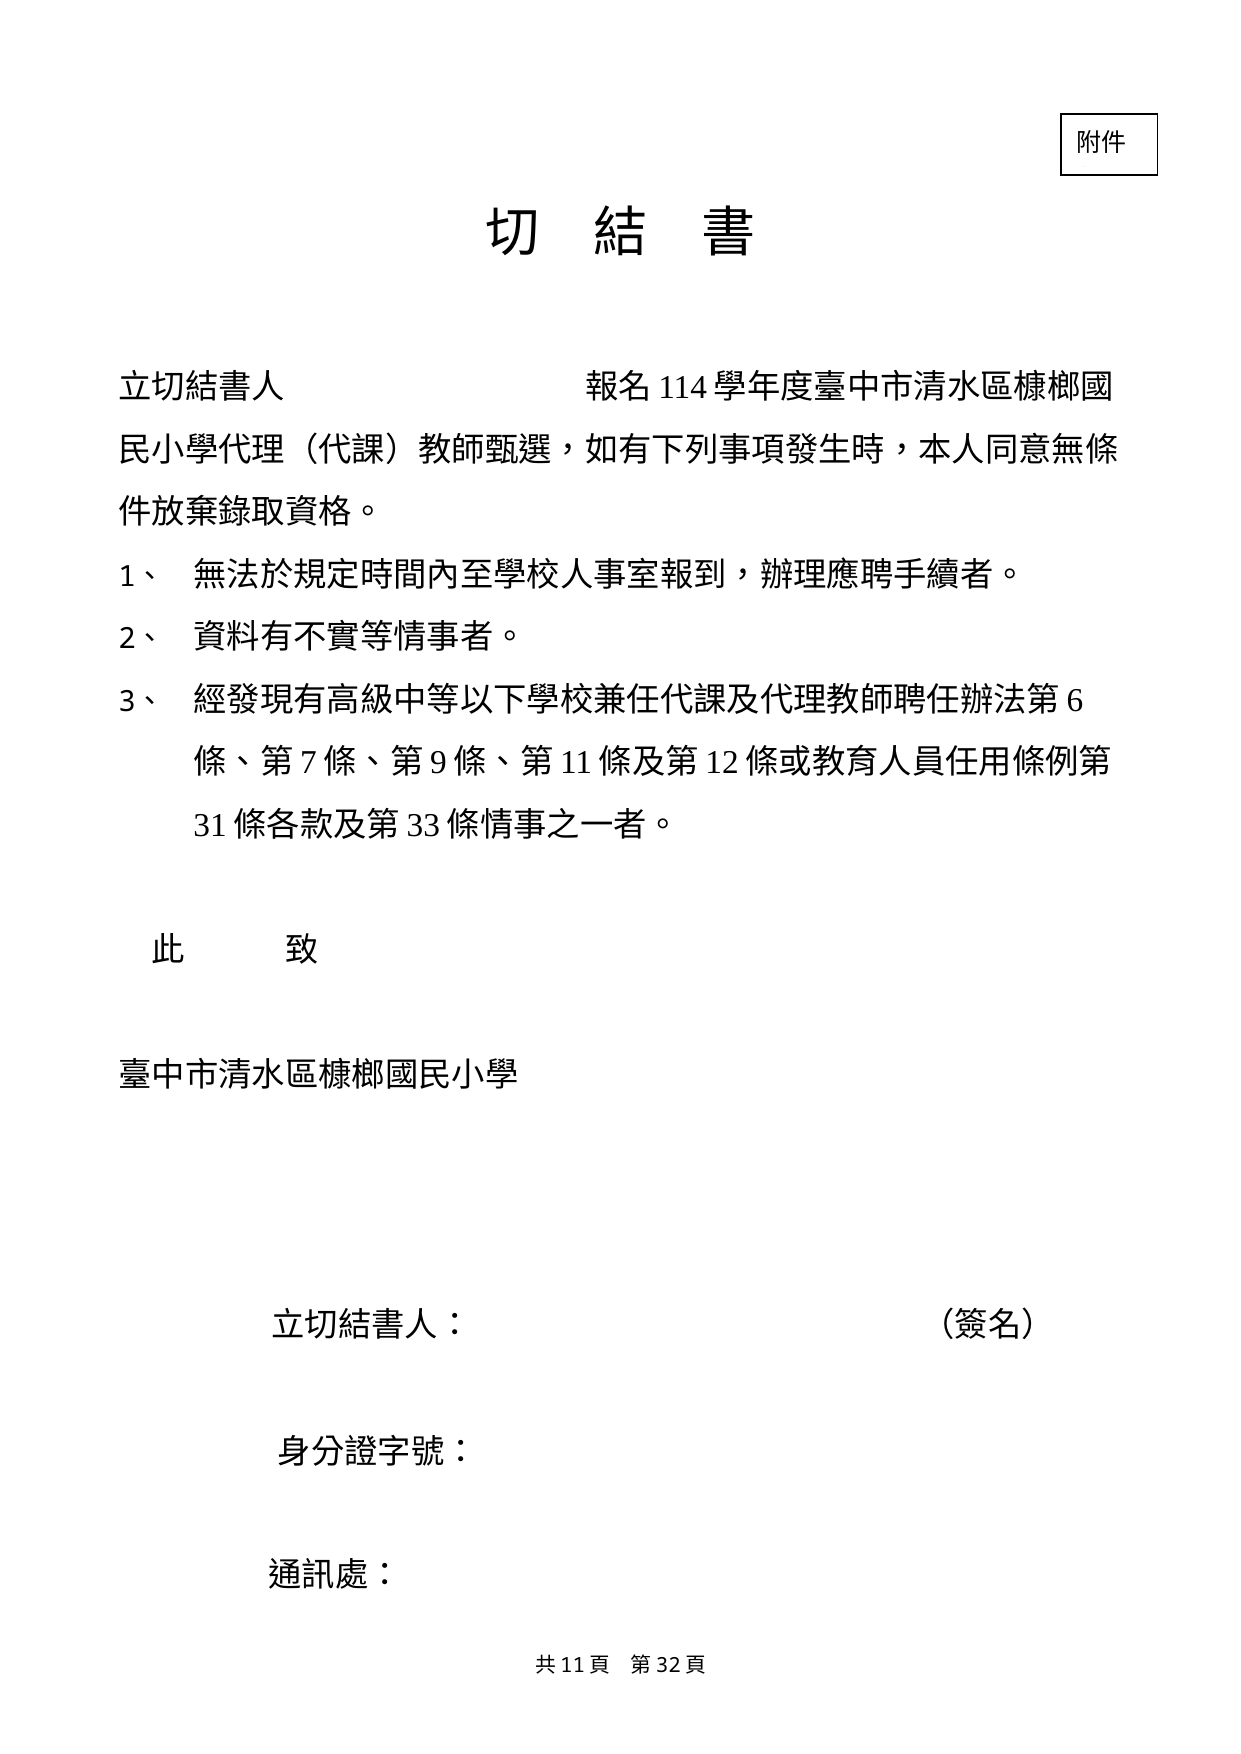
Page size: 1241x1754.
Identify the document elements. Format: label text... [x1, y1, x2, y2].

text 身分證字號： [118, 1405, 1122, 1468]
text 附件3 [1077, 122, 1142, 167]
text 立切結書人 報名114學年度臺中市清水區槺榔國民小學代理（代課）教師甄選，如有下列事項發生時，本人同意無條件放棄錄取資格。 [118, 343, 1122, 530]
list 經發現有高級中等以下學校兼任代課及代理教師聘任辦法第6條、第7條、第9條、第11條及第12條或教育人員任用條例第31條各款及第33條情事之一者。 [118, 655, 1122, 843]
text 通訊處： [118, 1530, 1122, 1593]
text 此 致 [118, 905, 1122, 968]
list 資料有不實等情事者。 [118, 593, 1122, 655]
text 臺中市清水區槺榔國民小學 [118, 1030, 1122, 1093]
text 切 結 書 [118, 155, 1122, 280]
text 切 結 書 [1062, 115, 1157, 174]
list 無法於規定時間內至學校人事室報到，辦理應聘手續者。 [118, 530, 1122, 593]
text 立切結書人： （簽名） [118, 1280, 1122, 1343]
